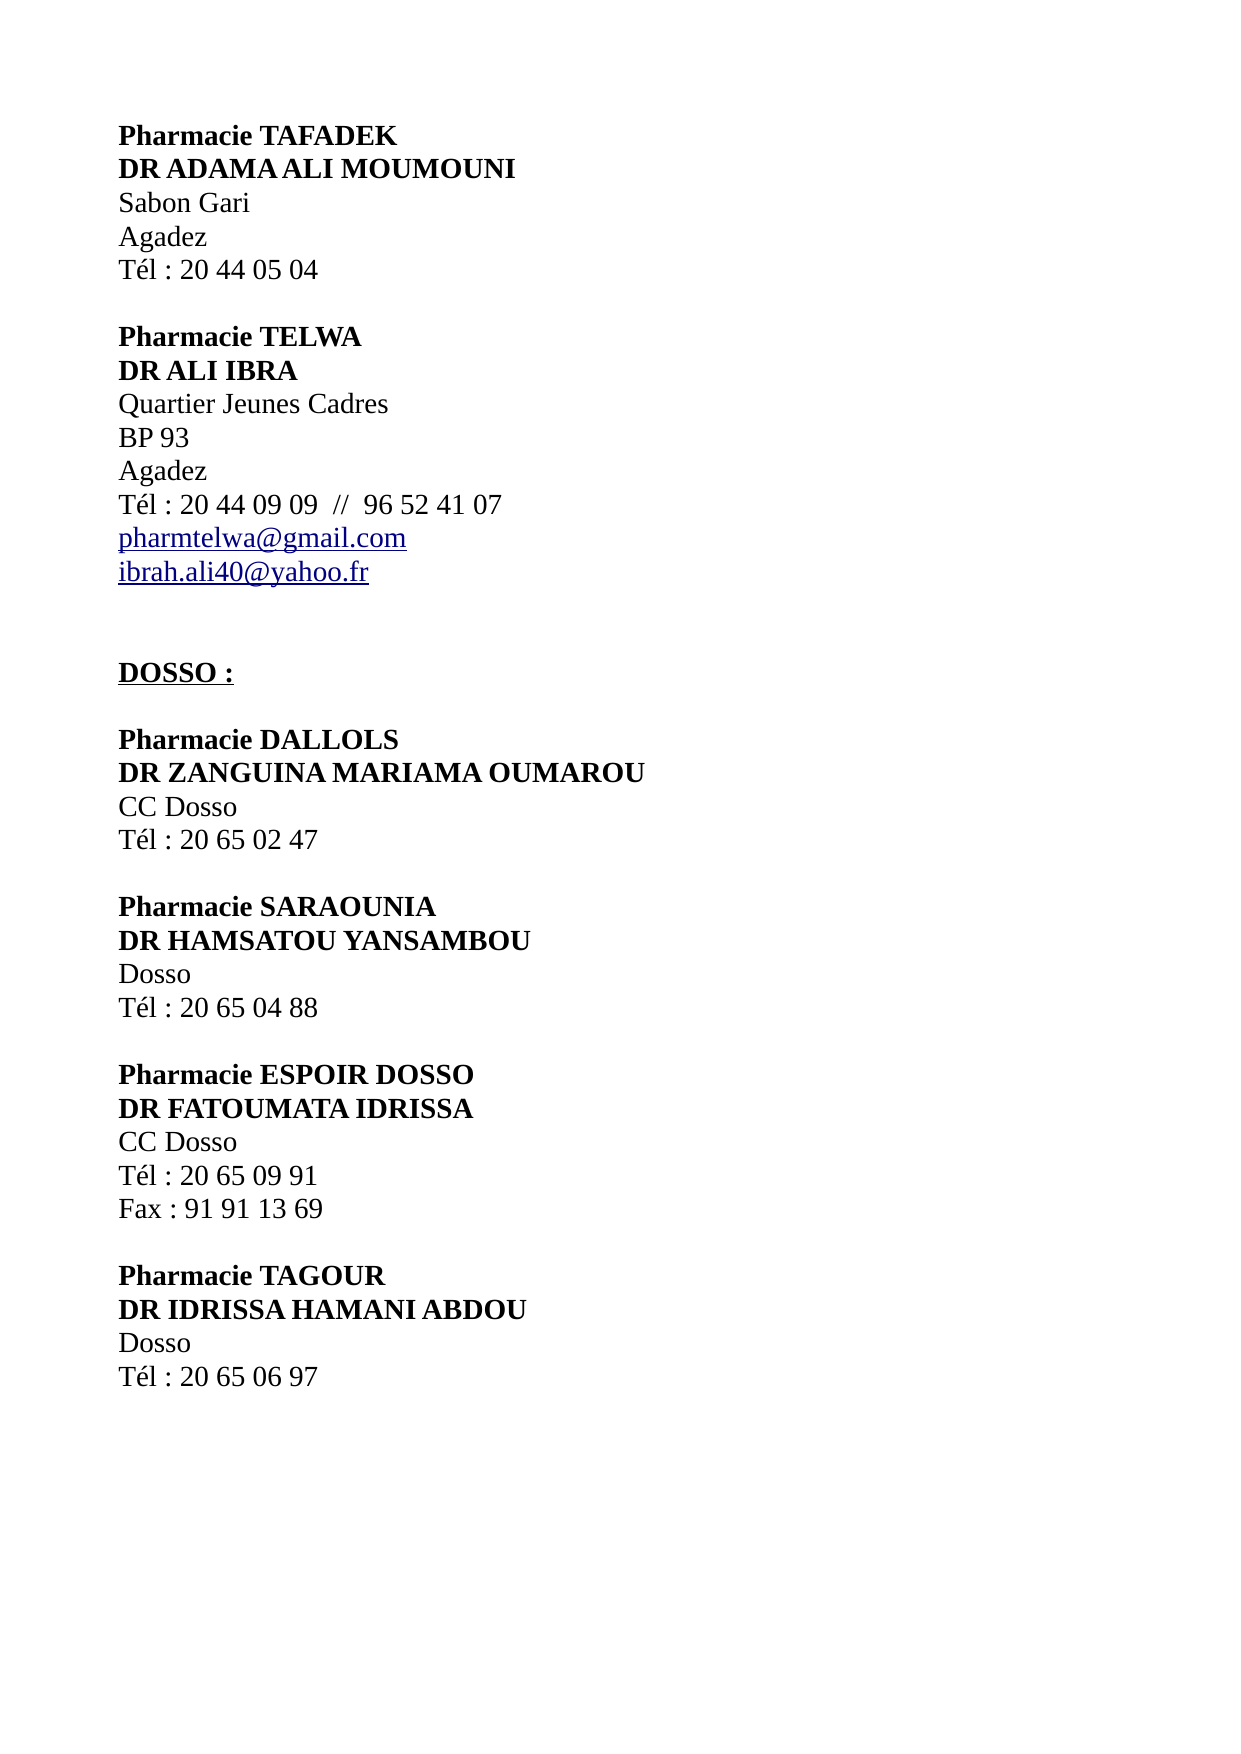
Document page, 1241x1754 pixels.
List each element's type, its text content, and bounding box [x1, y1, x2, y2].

text Tél : 20 65 02 47 [118, 822, 1122, 856]
text CC Dosso [118, 1124, 1122, 1158]
text Pharmacie TELWA [118, 319, 1122, 353]
text pharmtelwa@gmail.com [118, 521, 1122, 554]
text Tél : 20 65 04 88 [118, 990, 1122, 1024]
text DR ADAMA ALI MOUMOUNI [118, 152, 1122, 185]
text Tél : 20 44 05 04 [118, 252, 1122, 286]
text Agadez [118, 219, 1122, 252]
text Pharmacie TAFADEK [118, 118, 1122, 152]
text DOSSO : [118, 655, 1122, 688]
text CC Dosso [118, 789, 1122, 822]
text Pharmacie TAGOUR [118, 1258, 1122, 1292]
text Tél : 20 44 09 09 // 96 52 41 07 [118, 487, 1122, 521]
text Pharmacie SARAOUNIA [118, 889, 1122, 923]
text BP 93 [118, 420, 1122, 453]
text Pharmacie ESPOIR DOSSO [118, 1057, 1122, 1091]
text DR FATOUMATA IDRISSA [118, 1091, 1122, 1124]
text DR HAMSATOU YANSAMBOU [118, 923, 1122, 957]
text DR IDRISSA HAMANI ABDOU [118, 1292, 1122, 1326]
text ibrah.ali40@yahoo.fr [118, 554, 1122, 588]
text Agadez [118, 453, 1122, 487]
text Tél : 20 65 09 91 [118, 1158, 1122, 1191]
text Tél : 20 65 06 97 [118, 1359, 1122, 1393]
text Quartier Jeunes Cadres [118, 386, 1122, 420]
text Dosso [118, 1326, 1122, 1359]
text DR ALI IBRA [118, 353, 1122, 386]
text DR ZANGUINA MARIAMA OUMAROU [118, 755, 1122, 789]
text Dosso [118, 957, 1122, 990]
text Sabon Gari [118, 185, 1122, 219]
text Fax : 91 91 13 69 [118, 1191, 1122, 1225]
text Pharmacie DALLOLS [118, 722, 1122, 755]
